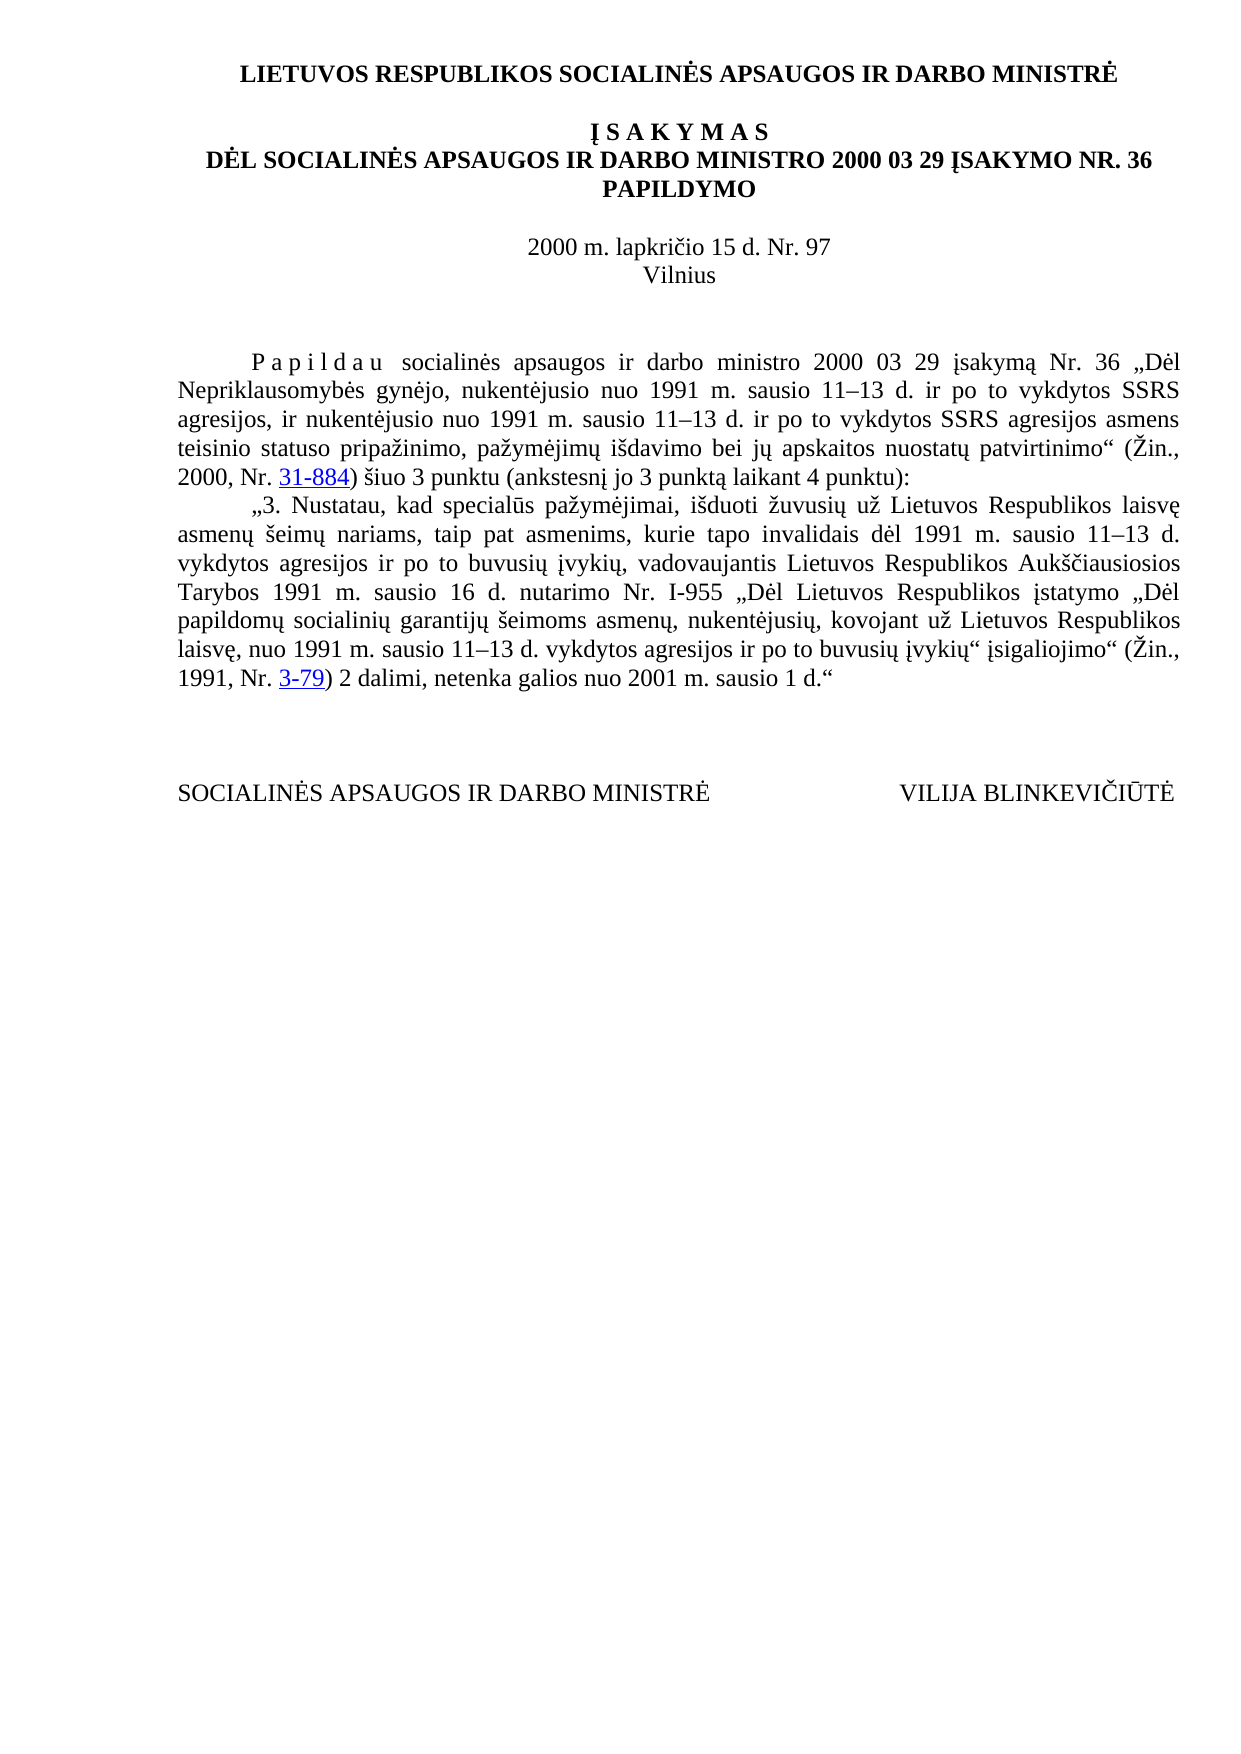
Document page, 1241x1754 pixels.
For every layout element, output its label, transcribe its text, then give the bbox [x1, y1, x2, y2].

text Vilnius [177, 260, 1181, 289]
text Papildau socialinės apsaugos ir darbo ministro 2000 03 29 įsakymą Nr. 36 „Dėl Nepriklausomybės gynėjo, nukentėjusio nuo 1991 m. sausio 11–13 d. ir po to vykdytos SSRS agresijos, ir nukentėjusio nuo 1991 m. sausio 11–13 d. ir po to vykdytos SSRS agresijos asmens teisinio statuso pripažinimo, pažymėjimų išdavimo bei jų apskaitos nuostatų patvirtinimo“ (Žin., 2000, Nr. 31-884) šiuo 3 punktu (ankstesnį jo 3 punktą laikant 4 punktu): [177, 347, 1181, 490]
text DĖL SOCIALINĖS APSAUGOS IR DARBO MINISTRO 2000 03 29 ĮSAKYMO NR. 36 PAPILDYMO [177, 145, 1181, 203]
text Į S A K Y M A S [177, 117, 1181, 145]
text 2000 m. lapkričio 15 d. Nr. 97 [177, 232, 1181, 260]
text „3. Nustatau, kad specialūs pažymėjimai, išduoti žuvusių už Lietuvos Respublikos laisvę asmenų šeimų nariams, taip pat asmenims, kurie tapo invalidais dėl 1991 m. sausio 11–13 d. vykdytos agresijos ir po to buvusių įvykių, vadovaujantis Lietuvos Respublikos Aukščiausiosios Tarybos 1991 m. sausio 16 d. nutarimo Nr. I-955 „Dėl Lietuvos Respublikos įstatymo „Dėl papildomų socialinių garantijų šeimoms asmenų, nukentėjusių, kovojant už Lietuvos Respublikos laisvę, nuo 1991 m. sausio 11–13 d. vykdytos agresijos ir po to buvusių įvykių“ įsigaliojimo“ (Žin., 1991, Nr. 3-79) 2 dalimi, netenka galios nuo 2001 m. sausio 1 d.“ [177, 490, 1181, 692]
text SOCIALINĖS APSAUGOS IR DARBO Ministrė Vilija Blinkevičiūtė [177, 778, 1181, 807]
text LIETUVOS RESPUBLIKOS SOCIALINĖS APSAUGOS IR DARBO MINISTRĖ [177, 59, 1181, 88]
